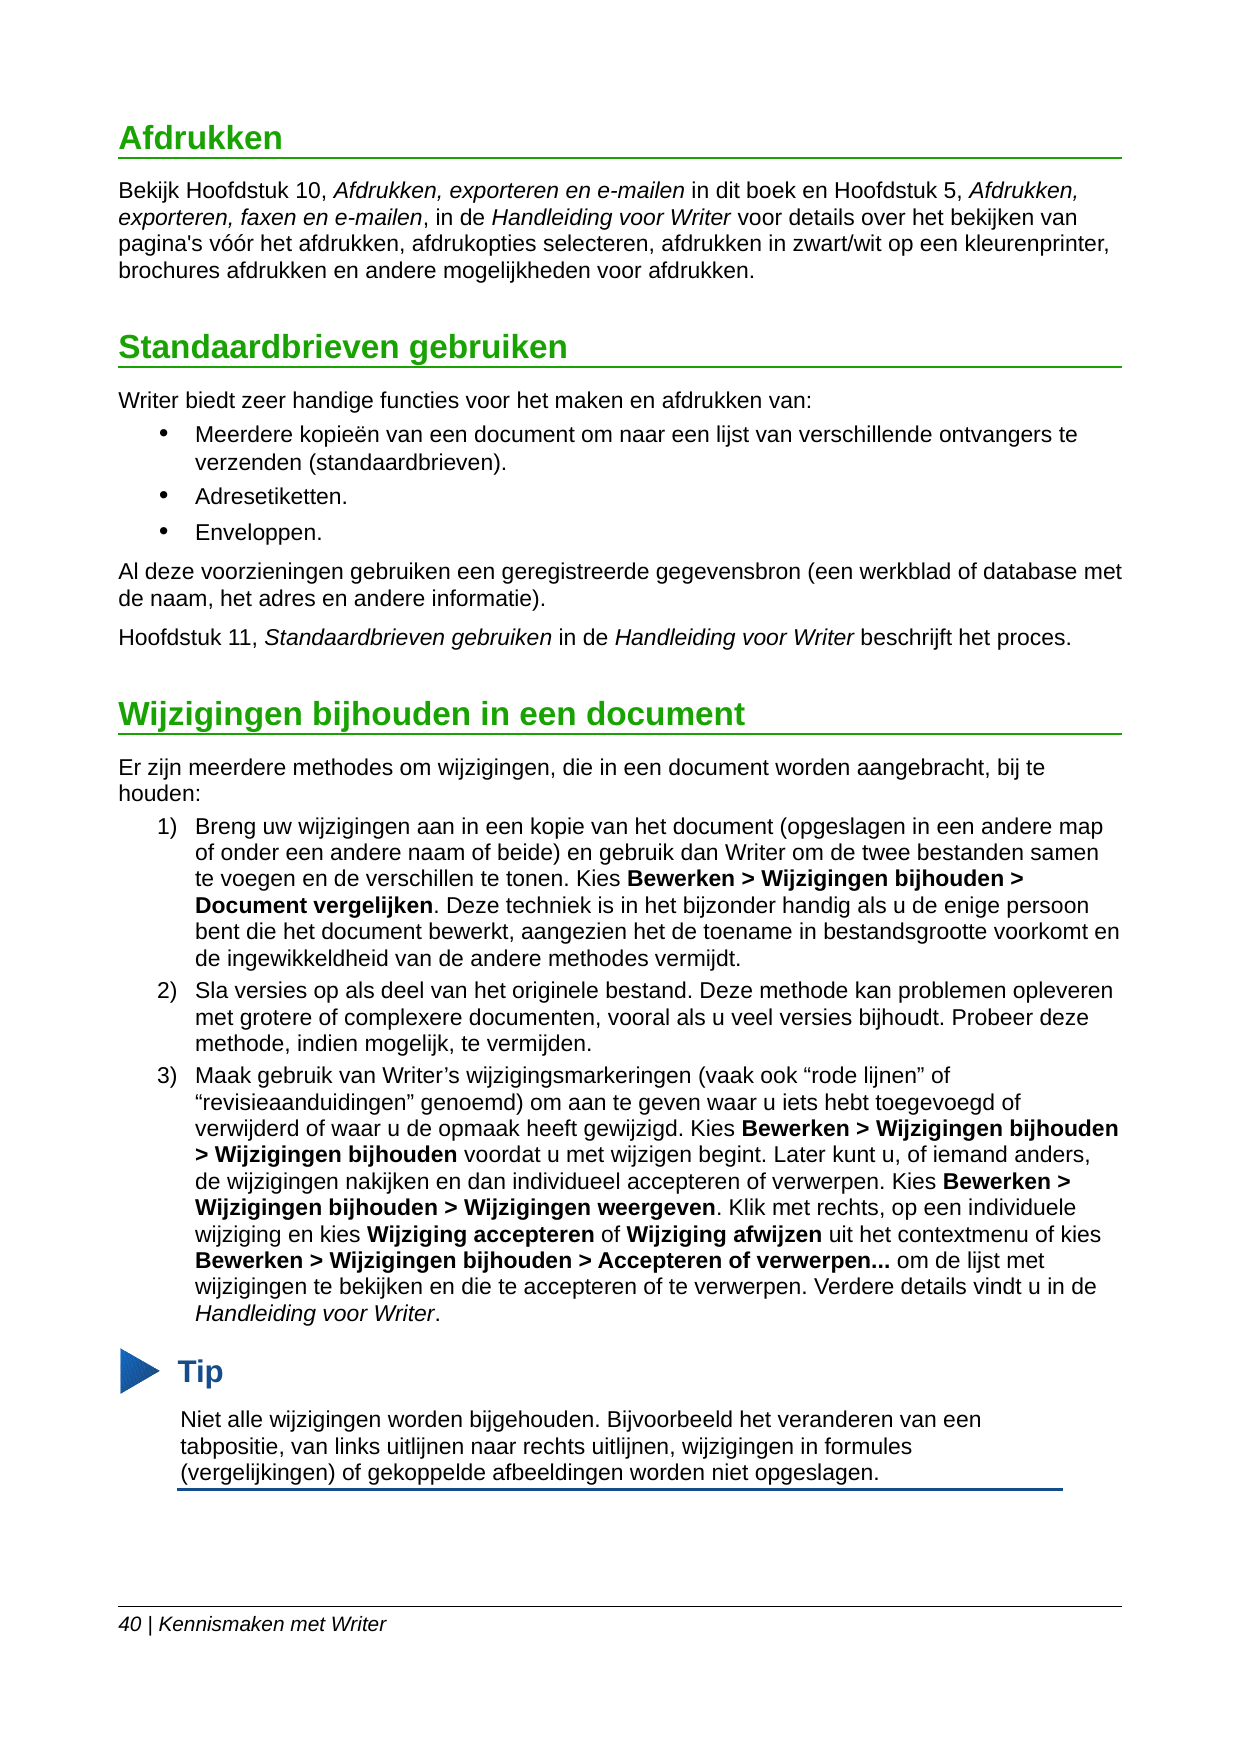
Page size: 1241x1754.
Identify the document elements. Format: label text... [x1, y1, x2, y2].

text Hoofdstuk 11, Standaardbrieven gebruiken in de Handleiding voor Writer beschrijft het proces. [118, 623, 1122, 650]
list Writer biedt zeer handige functies voor het maken en afdrukken van: [118, 387, 1122, 413]
list Sla versies op als deel van het originele bestand. Deze methode kan problemen opleveren met grotere of complexere documenten, vooral als u veel versies bijhoudt. Probeer deze methode, indien mogelijk, te vermijden. [177, 977, 1122, 1056]
list Meerdere kopieën van een document om naar een lijst van verschillende ontvangers te verzenden (standaardbrieven). [156, 419, 1122, 475]
list Adresetiketten. [156, 481, 1122, 510]
text Niet alle wijzigingen worden bijgehouden. Bijvoorbeeld het veranderen van een tabpositie, van links uitlijnen naar rechts uitlijnen, wijzigingen in formules (vergelijkingen) of gekoppelde afbeeldingen worden niet opgeslagen. [177, 1403, 1063, 1488]
text Al deze voorzieningen gebruiken een geregistreerde gegevensbron (een werkblad of database met de naam, het adres en andere informatie). [118, 558, 1122, 611]
subtitle Tip [118, 1346, 1122, 1396]
list Er zijn meerdere methodes om wijzigingen, die in een document worden aangebracht, bij te houden: [118, 753, 1122, 806]
list Maak gebruik van Writer’s wijzigingsmarkeringen (vaak ook “rode lijnen” of “revisieaanduidingen” genoemd) om aan te geven waar u iets hebt toegevoegd of verwijderd of waar u de opmaak heeft gewijzigd. Kies Bewerken > Wijzigingen bijhouden > Wijzigingen bijhouden voordat u met wijzigen begint. Later kunt u, of iemand anders, de wijzigingen nakijken en dan individueel accepteren of verwerpen. Kies Bewerken > Wijzigingen bijhouden > Wijzigingen weergeven. Klik met rechts, op een individuele wijziging en kies Wijziging accepteren of Wijziging afwijzen uit het contextmenu of kies Bewerken > Wijzigingen bijhouden > Accepteren of verwerpen... om de lijst met wijzigingen te bekijken en die te accepteren of te verwerpen. Verdere details vindt u in de Handleiding voor Writer. [177, 1062, 1122, 1326]
subtitle Standaardbrieven gebruiken [118, 327, 1122, 366]
subtitle Afdrukken [118, 118, 1122, 157]
subtitle Wijzigingen bijhouden in een document [118, 694, 1122, 733]
text Bekijk Hoofdstuk 10, Afdrukken, exporteren en e-mailen in dit boek en Hoofdstuk 5, Afdrukken, exporteren, faxen en e-mailen, in de Handleiding voor Writer voor details over het bekijken van pagina's vóór het afdrukken, afdrukopties selecteren, afdrukken in zwart/wit op een kleurenprinter, brochures afdrukken en andere mogelijkheden voor afdrukken. [118, 177, 1122, 283]
list Enveloppen. [156, 517, 1122, 546]
list Breng uw wijzigingen aan in een kopie van het document (opgeslagen in een andere map of onder een andere naam of beide) en gebruik dan Writer om de twee bestanden samen te voegen en de verschillen te tonen. Kies Bewerken > Wijzigingen bijhouden > Document vergelijken. Deze techniek is in het bijzonder handig als u de enige persoon bent die het document bewerkt, aangezien het de toename in bestandsgrootte voorkomt en de ingewikkeldheid van de andere methodes vermijdt. [177, 813, 1122, 971]
